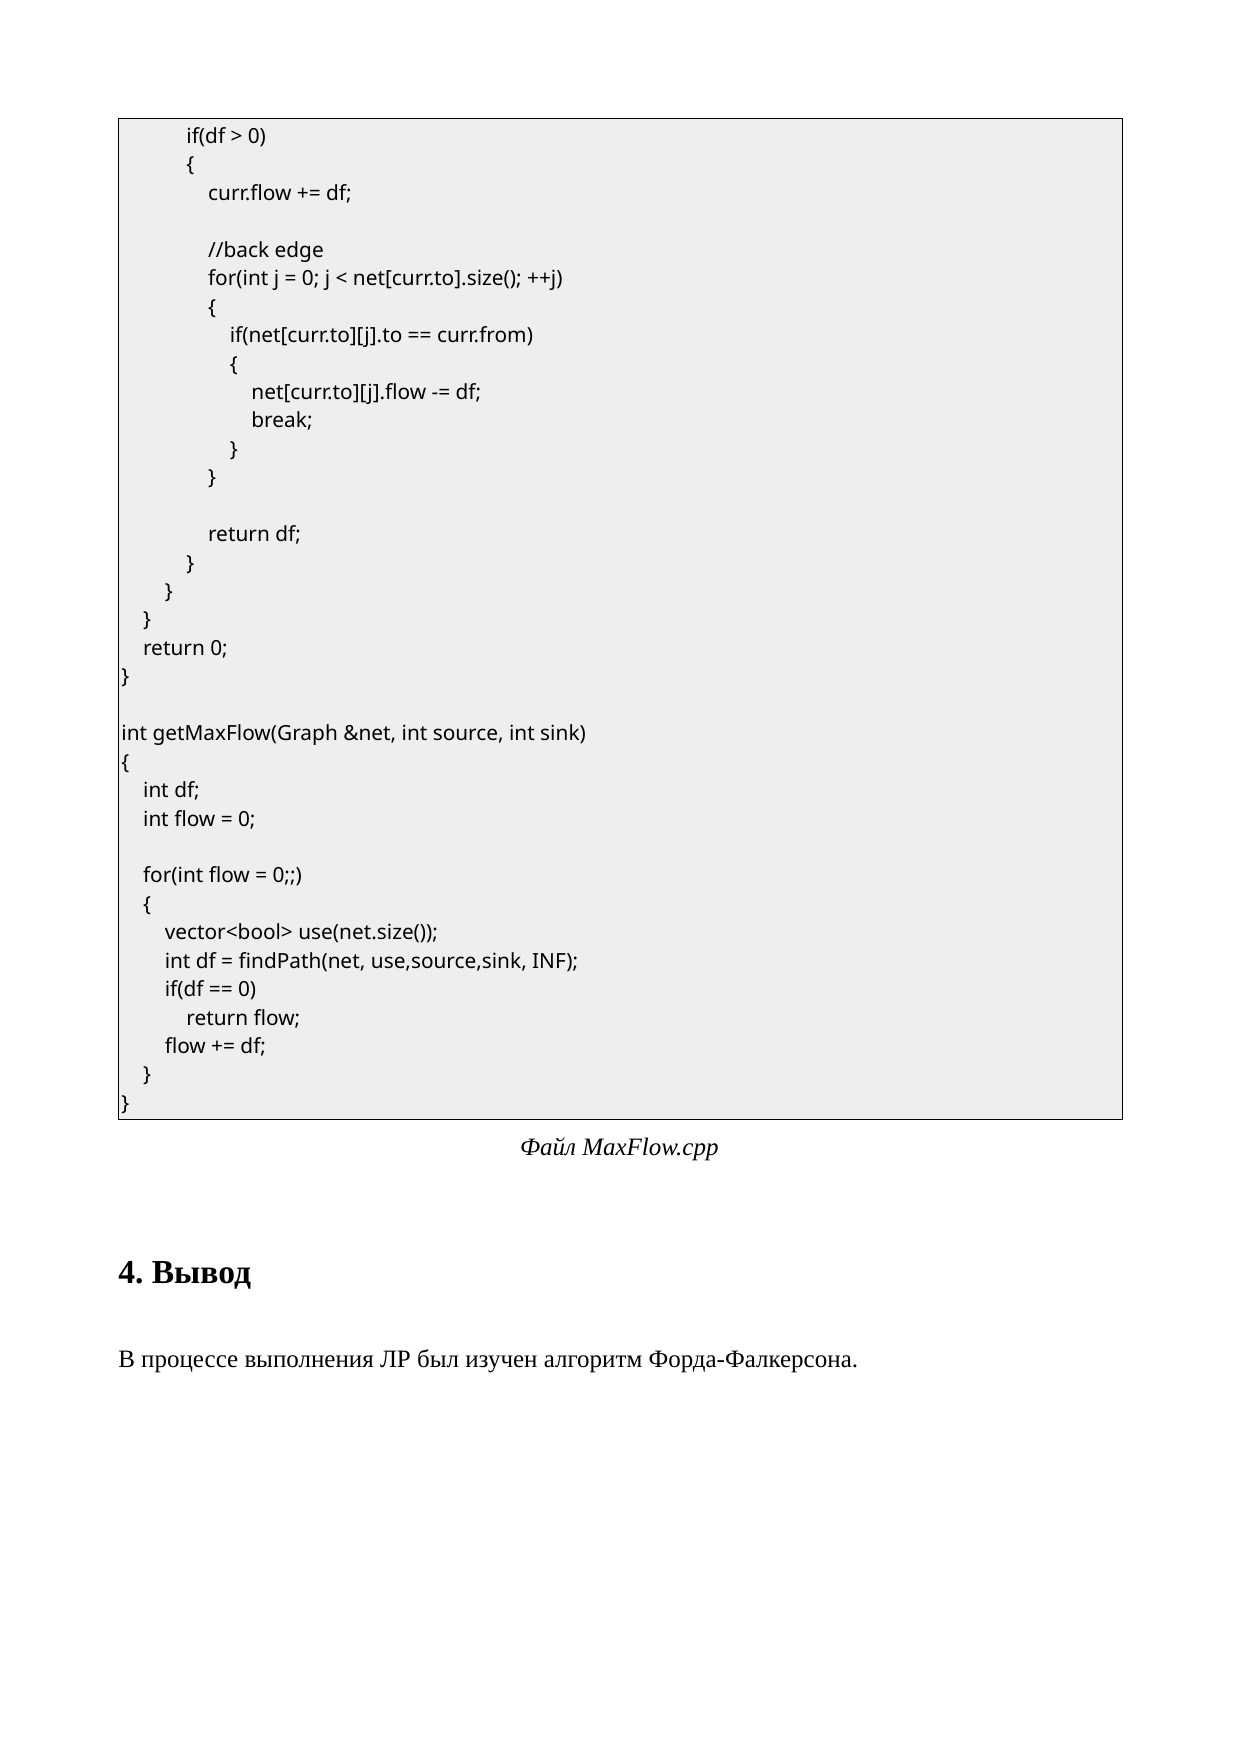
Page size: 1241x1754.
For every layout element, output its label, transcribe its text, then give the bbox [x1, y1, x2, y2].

list } [119, 1057, 1122, 1085]
list } [119, 573, 1122, 602]
list { [119, 886, 1122, 914]
list if(df > 0) [119, 119, 1122, 147]
subtitle 4. Вывод [118, 1252, 1122, 1291]
list { [119, 744, 1122, 772]
list net[curr.to][j].flow -= df; [119, 374, 1122, 402]
list } [119, 1085, 1122, 1119]
list if(net[curr.to][j].to == curr.from) [119, 317, 1122, 346]
list return 0; [119, 630, 1122, 658]
list } [119, 602, 1122, 630]
text В процессе выполнения ЛР был изучен алгоритм Форда-Фалкерсона. [118, 1344, 1122, 1373]
list int df; [119, 772, 1122, 801]
list vector<bool> use(net.size()); [119, 914, 1122, 943]
list curr.flow += df; [119, 175, 1122, 203]
list } [119, 545, 1122, 573]
list for(int flow = 0;;) [119, 857, 1122, 886]
list } [119, 431, 1122, 459]
text Файл MaxFlow.cpp [118, 1132, 1122, 1161]
list { [119, 147, 1122, 175]
list } [119, 459, 1122, 488]
list int flow = 0; [119, 801, 1122, 829]
list flow += df; [119, 1028, 1122, 1057]
list } [119, 658, 1122, 687]
list if(df == 0) [119, 971, 1122, 1000]
list for(int j = 0; j < net[curr.to].size(); ++j) [119, 260, 1122, 289]
list //back edge [119, 232, 1122, 260]
list int df = findPath(net, use,source,sink, INF); [119, 943, 1122, 971]
list return df; [119, 516, 1122, 545]
list { [119, 346, 1122, 374]
list break; [119, 402, 1122, 431]
list return flow; [119, 1000, 1122, 1028]
list int getMaxFlow(Graph &net, int source, int sink) [119, 715, 1122, 744]
list { [119, 289, 1122, 317]
